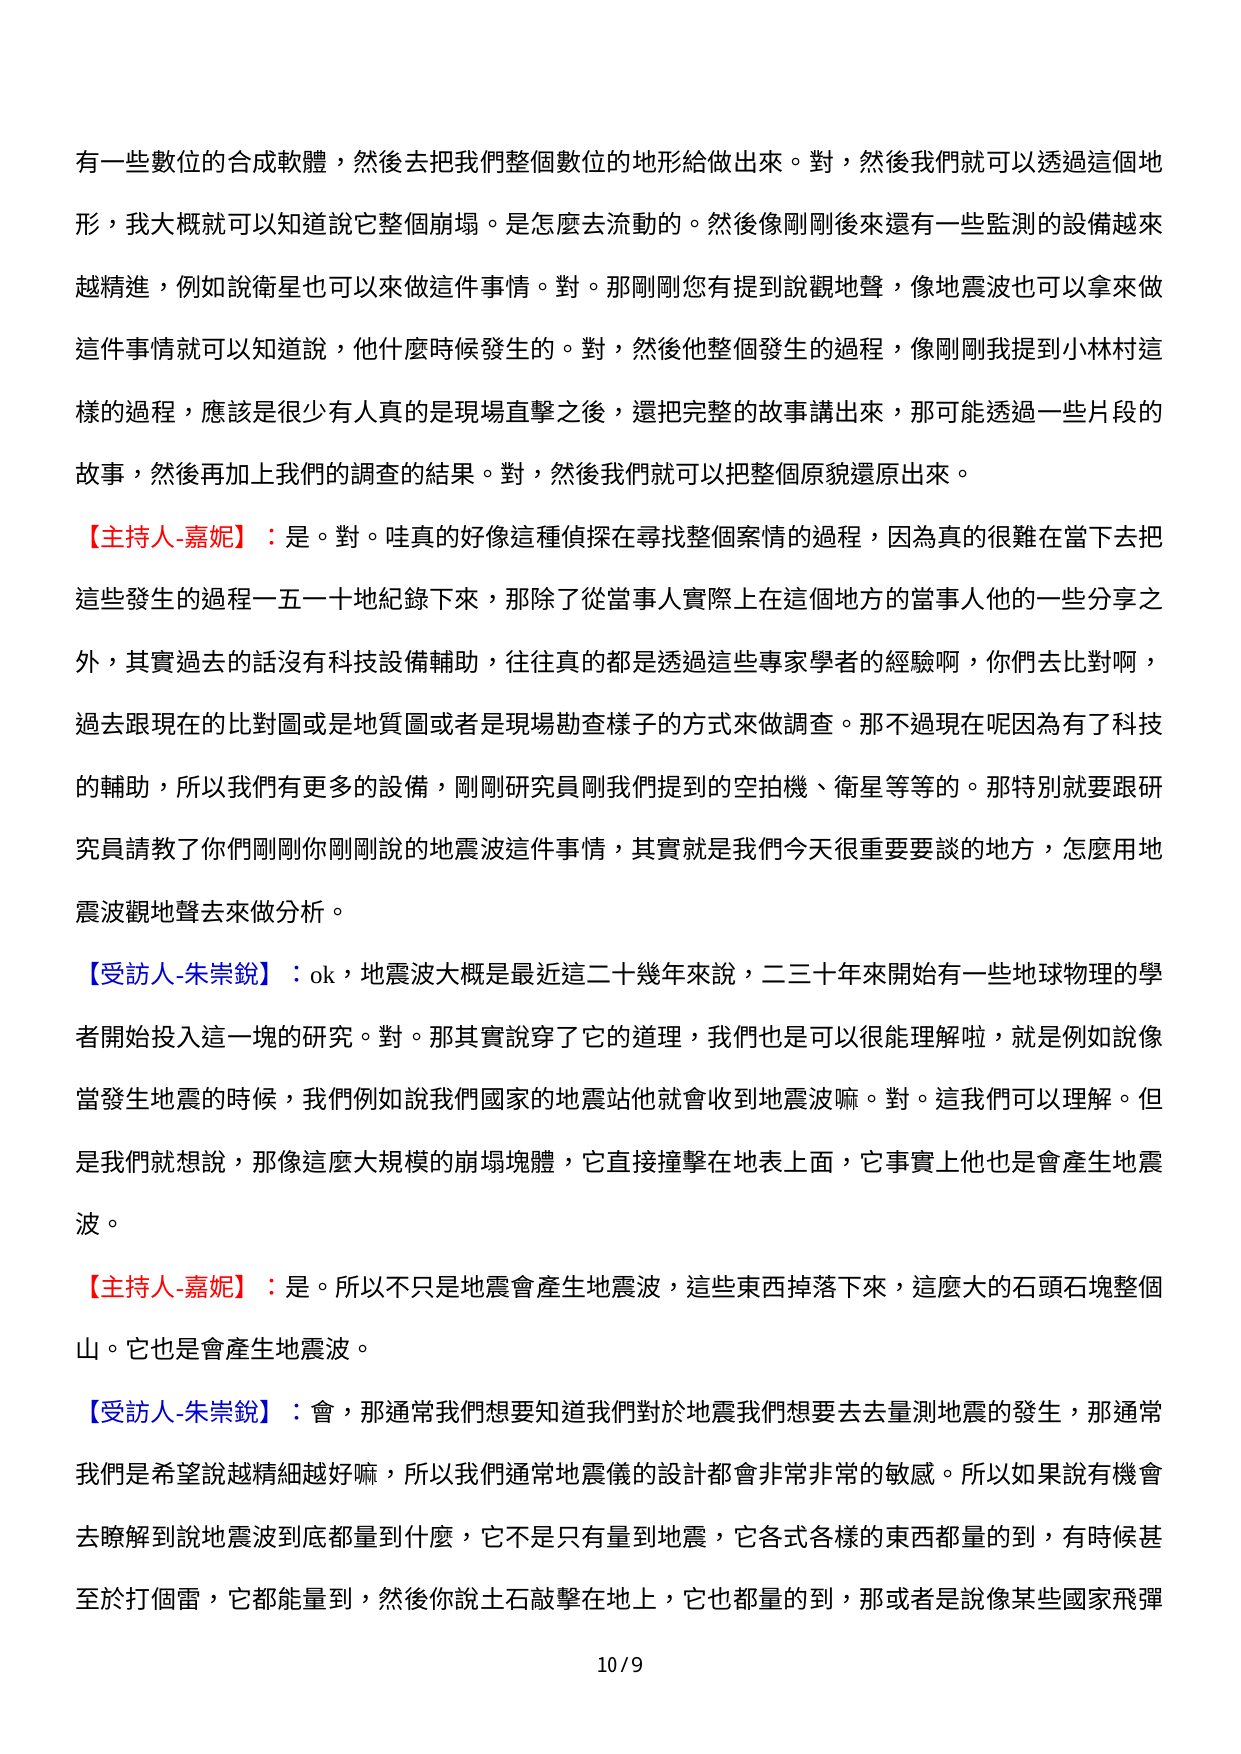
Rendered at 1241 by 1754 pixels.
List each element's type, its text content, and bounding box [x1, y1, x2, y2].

text 【主持人-嘉妮】：是。所以不只是地震會產生地震波，這些東西掉落下來，這麼大的石頭石塊整個山。它也是會產生地震波。 [75, 1244, 1165, 1369]
text 【受訪人-朱崇銳】：ok，地震波大概是最近這二十幾年來說，二三十年來開始有一些地球物理的學者開始投入這一塊的研究。對。那其實說穿了它的道理，我們也是可以很能理解啦，就是例如說像當發生地震的時候，我們例如說我們國家的地震站他就會收到地震波嘛。對。這我們可以理解。但是我們就想說，那像這麼大規模的崩塌塊體，它直接撞擊在地表上面，它事實上他也是會產生地震波。 [75, 931, 1165, 1244]
text 有一些數位的合成軟體，然後去把我們整個數位的地形給做出來。對，然後我們就可以透過這個地形，我大概就可以知道說它整個崩塌。是怎麼去流動的。然後像剛剛後來還有一些監測的設備越來越精進，例如說衛星也可以來做這件事情。對。那剛剛您有提到說觀地聲，像地震波也可以拿來做這件事情就可以知道說，他什麼時候發生的。對，然後他整個發生的過程，像剛剛我提到小林村這樣的過程，應該是很少有人真的是現場直擊之後，還把完整的故事講出來，那可能透過一些片段的故事，然後再加上我們的調查的結果。對，然後我們就可以把整個原貌還原出來。 [75, 119, 1165, 494]
text 【主持人-嘉妮】：是。對。哇真的好像這種偵探在尋找整個案情的過程，因為真的很難在當下去把這些發生的過程一五一十地紀錄下來，那除了從當事人實際上在這個地方的當事人他的一些分享之外，其實過去的話沒有科技設備輔助，往往真的都是透過這些專家學者的經驗啊，你們去比對啊，過去跟現在的比對圖或是地質圖或者是現場勘查樣子的方式來做調查。那不過現在呢因為有了科技的輔助，所以我們有更多的設備，剛剛研究員剛我們提到的空拍機、衛星等等的。那特別就要跟研究員請教了你們剛剛你剛剛說的地震波這件事情，其實就是我們今天很重要要談的地方，怎麼用地震波觀地聲去來做分析。 [75, 494, 1165, 931]
text 【受訪人-朱崇銳】：會，那通常我們想要知道我們對於地震我們想要去去量測地震的發生，那通常我們是希望說越精細越好嘛，所以我們通常地震儀的設計都會非常非常的敏感。所以如果說有機會去瞭解到說地震波到底都量到什麼，它不是只有量到地震，它各式各樣的東西都量的到，有時候甚至於打個雷，它都能量到，然後你說土石敲擊在地上，它也都量的到，那或者是說像某些國家飛彈 [75, 1369, 1165, 1619]
